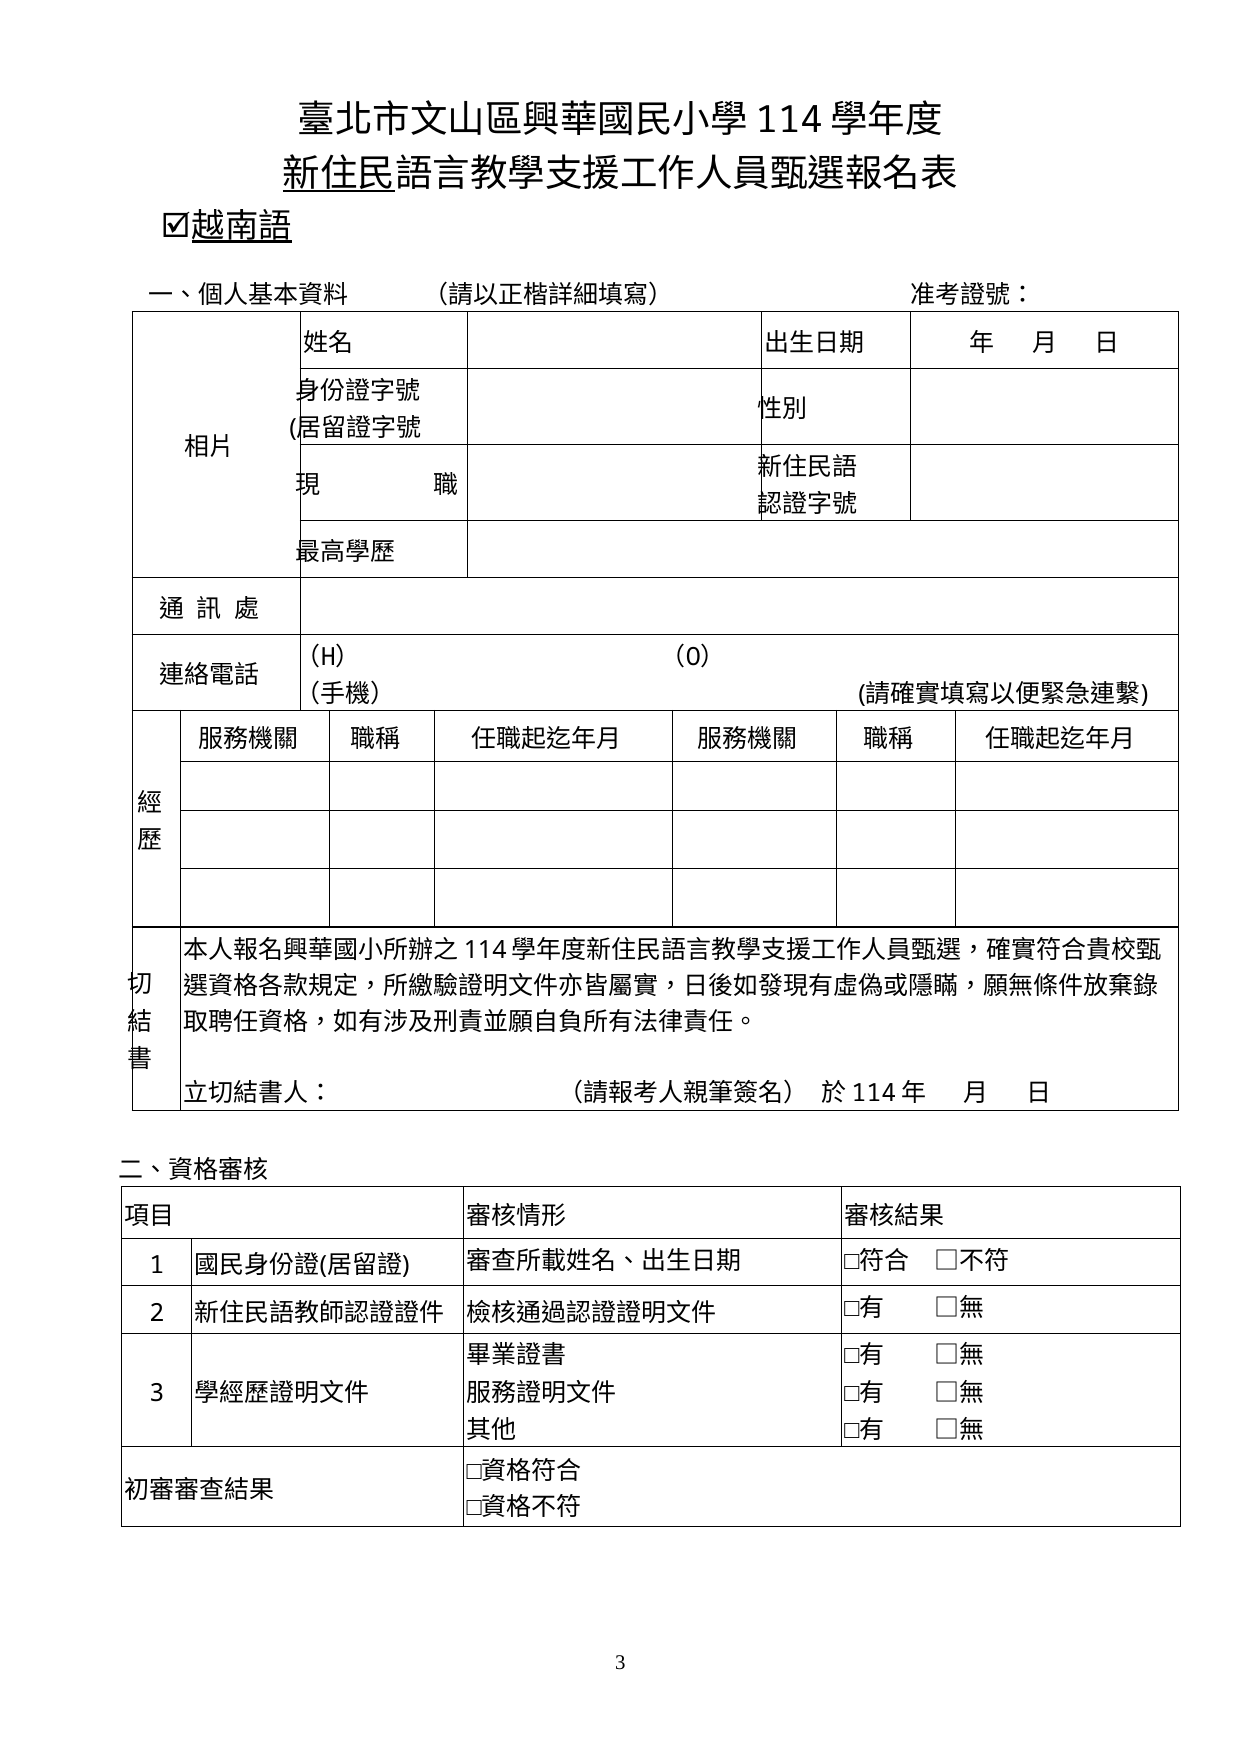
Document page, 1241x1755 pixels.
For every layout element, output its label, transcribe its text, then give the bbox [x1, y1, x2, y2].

table_cell 初審審查結果 [122, 1447, 463, 1526]
table_header 相片 [133, 312, 300, 577]
table_cell [181, 869, 329, 926]
table_cell [330, 811, 434, 868]
table_cell 職稱 [330, 711, 434, 761]
table_cell [301, 578, 1178, 634]
text 臺北市文山區興華國民小學114學年度 [118, 89, 1122, 143]
table_cell [956, 869, 1178, 926]
table_cell □有 □無 [842, 1286, 1180, 1333]
table_cell 國民身份證(居留證) [192, 1239, 463, 1285]
table_cell [837, 762, 955, 810]
table_cell 檢核通過認證證明文件 [464, 1286, 841, 1333]
table_cell [330, 762, 434, 810]
table_cell [435, 762, 672, 810]
table_header 項目 [122, 1187, 463, 1238]
table_cell 新住民語 認證字號 [762, 445, 910, 520]
table_cell 服務機關 [673, 711, 836, 761]
table_cell 經 歷 [133, 711, 180, 926]
table_header 姓名 [301, 312, 467, 368]
table_cell [468, 521, 1178, 577]
table_cell 連絡電話 [133, 635, 300, 710]
table_cell 本人報名興華國小所辦之114學年度新住民語言教學支援工作人員甄選，確實符合貴校甄 選資格各款規定，所繳驗證明文件亦皆屬實，日後如發現有虛偽或隱瞞，願無條件放棄錄 取聘任資格，如有涉及刑責並願自負所有法律責任。 立切結書人： （請報考人親筆簽名） 於114年 月 日 [181, 928, 1178, 1110]
table_cell [673, 811, 836, 868]
table_cell 現 職 [301, 445, 467, 520]
table_cell [330, 869, 434, 926]
table_cell [673, 869, 836, 926]
table_cell 任職起迄年月 [435, 711, 672, 761]
text 新住民語言教學支援工作人員甄選報名表 [118, 143, 1122, 197]
table_cell 服務機關 [181, 711, 329, 761]
table_cell [435, 811, 672, 868]
table_cell 身份證字號 (居留證字號 [301, 369, 467, 444]
table_cell [468, 445, 761, 520]
table_cell [837, 811, 955, 868]
table_cell 畢業證書 服務證明文件 其他 [464, 1334, 841, 1446]
table_cell 切 結 書 [133, 928, 180, 1110]
table_cell [673, 762, 836, 810]
table_cell [911, 445, 1178, 520]
table_cell [435, 869, 672, 926]
table_header 出生日期 [762, 312, 910, 368]
table_cell 學經歷證明文件 [192, 1334, 463, 1446]
table_header 審核情形 [464, 1187, 841, 1238]
table_header 審核結果 [842, 1187, 1180, 1238]
table_cell □符合 □不符 [842, 1239, 1180, 1285]
table_header 年 月 日 [911, 312, 1178, 368]
text 二、資格審核 [118, 1149, 1122, 1186]
table_cell [956, 762, 1178, 810]
table_cell 職稱 [837, 711, 955, 761]
table_cell 通 訊 處 [133, 578, 300, 634]
table_cell [956, 811, 1178, 868]
table_header [468, 312, 761, 368]
table_cell 審查所載姓名、出生日期 [464, 1239, 841, 1285]
table_cell [181, 811, 329, 868]
table_cell 3 [122, 1334, 191, 1446]
table_cell [181, 762, 329, 810]
text 一、個人基本資料 （請以正楷詳細填寫） 准考證號： [118, 273, 1122, 311]
table_cell 1 [122, 1239, 191, 1285]
table_cell [837, 869, 955, 926]
table_cell □有 □無 □有 □無 □有 □無 [842, 1334, 1180, 1446]
table_cell 2 [122, 1286, 191, 1333]
table_cell □資格符合 □資格不符 [464, 1447, 1180, 1526]
table_cell 最高學歷 [301, 521, 467, 577]
table_cell 性別 [762, 369, 910, 444]
table_cell [911, 369, 1178, 444]
table_cell （H） （O） （手機） (請確實填寫以便緊急連繫) [301, 635, 1178, 710]
table_cell 新住民語教師認證證件 [192, 1286, 463, 1333]
table_cell 任職起迄年月 [956, 711, 1178, 761]
table_cell [468, 369, 761, 444]
text 越南語 [118, 197, 1122, 248]
